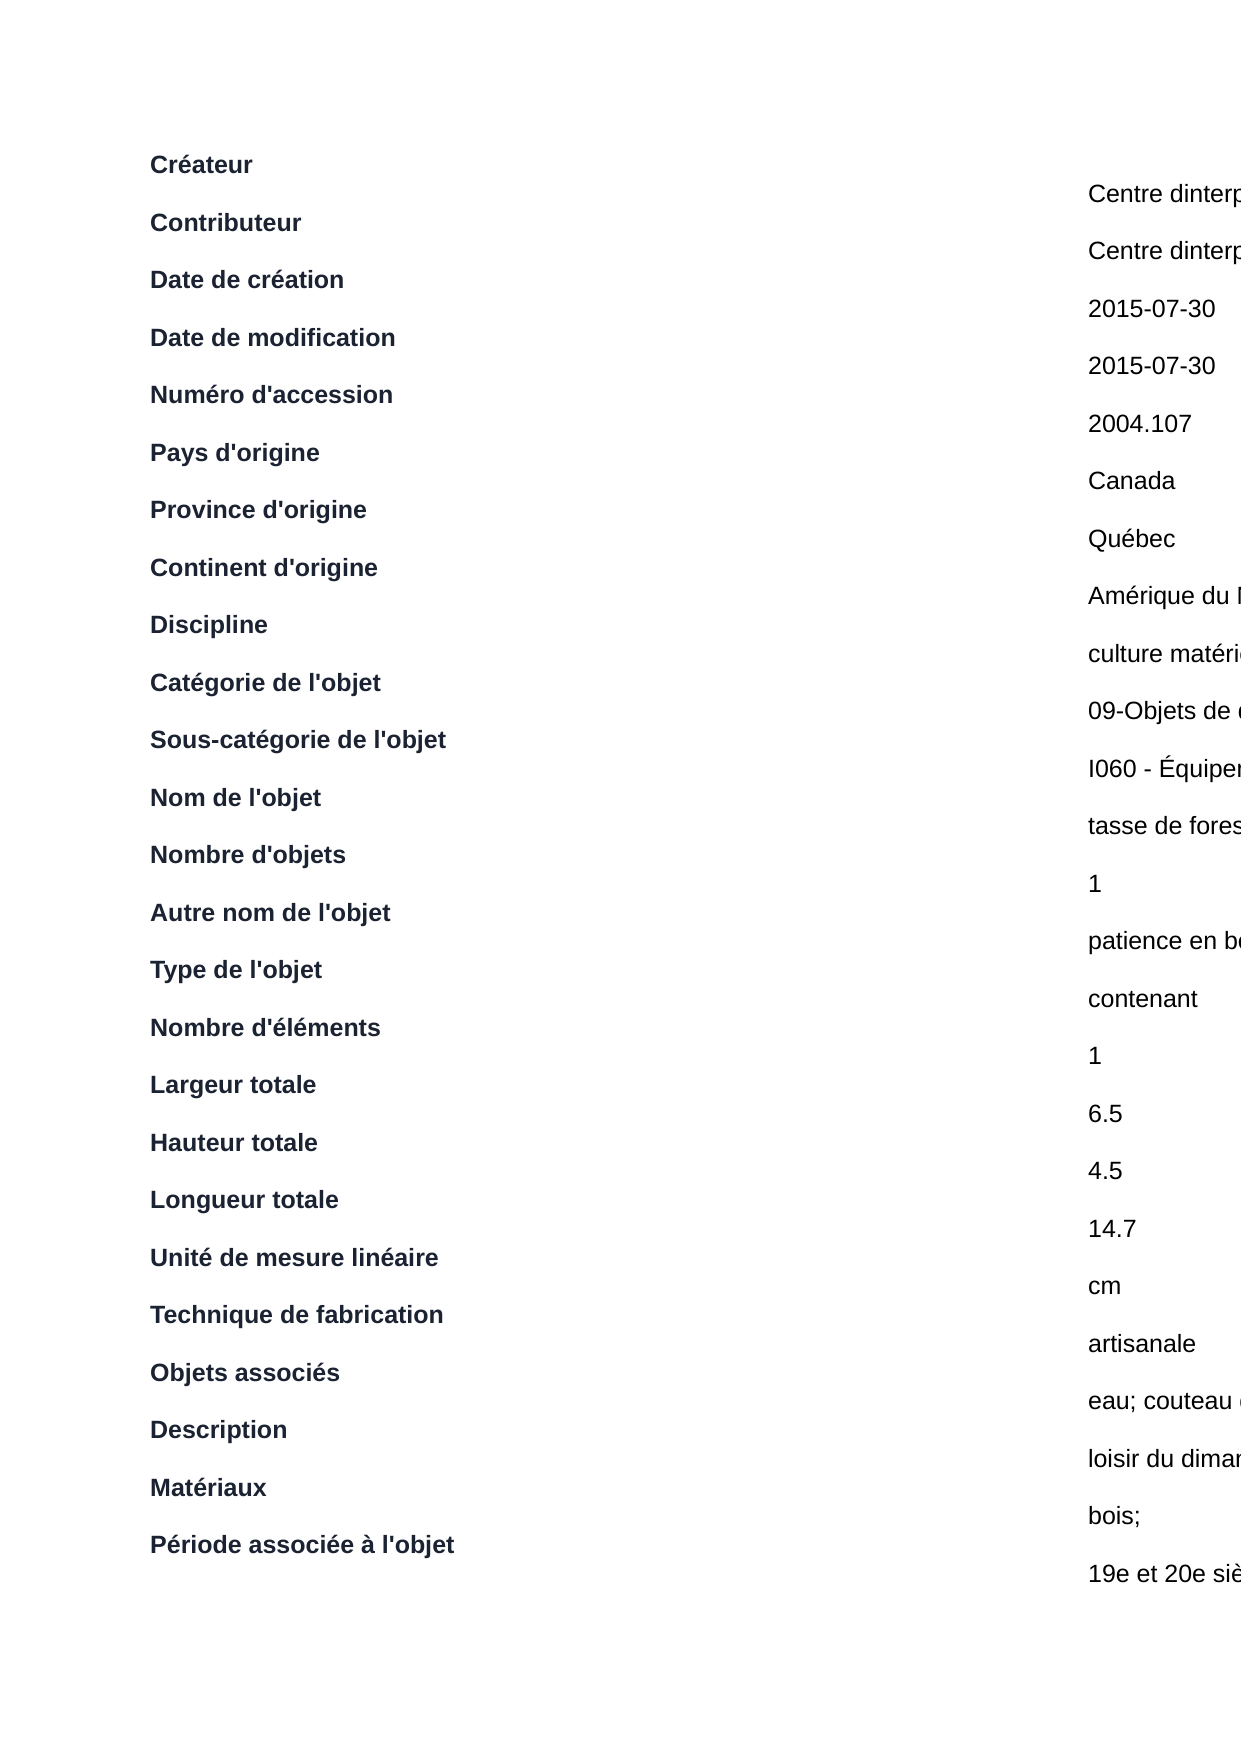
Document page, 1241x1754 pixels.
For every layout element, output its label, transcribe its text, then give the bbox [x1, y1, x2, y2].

text 19e et 20e siècle [1088, 1559, 1240, 1587]
text Discipline [150, 610, 1090, 639]
text Type de l'objet [150, 955, 1090, 984]
text Description [150, 1415, 1090, 1444]
text Catégorie de l'objet [150, 667, 1090, 696]
text Pays d'origine [150, 437, 1090, 466]
text patience en bois [1088, 926, 1240, 955]
text Matériaux [150, 1472, 1090, 1501]
text Période associée à l'objet [150, 1530, 1090, 1559]
text 09-Objets de divertissement [1088, 696, 1240, 725]
text 2015-07-30 [1088, 294, 1240, 322]
text Nombre d'éléments [150, 1012, 1090, 1041]
text Largeur totale [150, 1070, 1090, 1099]
text Amérique du Nord [1088, 581, 1240, 610]
text bois; [1088, 1501, 1240, 1530]
text Numéro d'accession [150, 380, 1090, 409]
text Sous-catégorie de l'objet [150, 725, 1090, 754]
text Unité de mesure linéaire [150, 1242, 1090, 1271]
text Créateur [150, 150, 1090, 179]
text cm [1088, 1271, 1240, 1300]
text 14.7 [1088, 1214, 1240, 1242]
text Centre dinterprétation de la Foresterie - Gestionnaire (CIF) [1088, 236, 1240, 265]
text Hauteur totale [150, 1127, 1090, 1156]
text Continent d'origine [150, 552, 1090, 581]
text Longueur totale [150, 1185, 1090, 1214]
text 2004.107 [1088, 409, 1240, 437]
text loisir du dimanche après-midi, tasse sculptée dans une loupe d'arbre pour passer le temps et, portée à la ceinture, pour puiser l'eau à la source à l'occasion [1088, 1444, 1240, 1472]
text eau; couteau de poche [1088, 1386, 1240, 1415]
text Nom de l'objet [150, 782, 1090, 811]
text Date de modification [150, 322, 1090, 351]
text 4.5 [1088, 1156, 1240, 1185]
text contenant [1088, 984, 1240, 1012]
text Canada [1088, 466, 1240, 495]
text Centre dinterprétation de la Foresterie - Gestionnaire (CIF) [1088, 179, 1240, 207]
text Technique de fabrication [150, 1300, 1090, 1329]
text 1 [1088, 1041, 1240, 1070]
text tasse de forestier [1088, 811, 1240, 840]
text Contributeur [150, 207, 1090, 236]
text Nombre d'objets [150, 840, 1090, 869]
text artisanale [1088, 1329, 1240, 1357]
text Objets associés [150, 1357, 1090, 1386]
text culture matérielle [1088, 639, 1240, 667]
text Province d'origine [150, 495, 1090, 524]
text Date de création [150, 265, 1090, 294]
text 2015-07-30 [1088, 351, 1240, 380]
text I060 - Équipement de récréation [1088, 754, 1240, 782]
text Autre nom de l'objet [150, 897, 1090, 926]
text 1 [1088, 869, 1240, 897]
text Québec [1088, 524, 1240, 552]
text 6.5 [1088, 1099, 1240, 1127]
